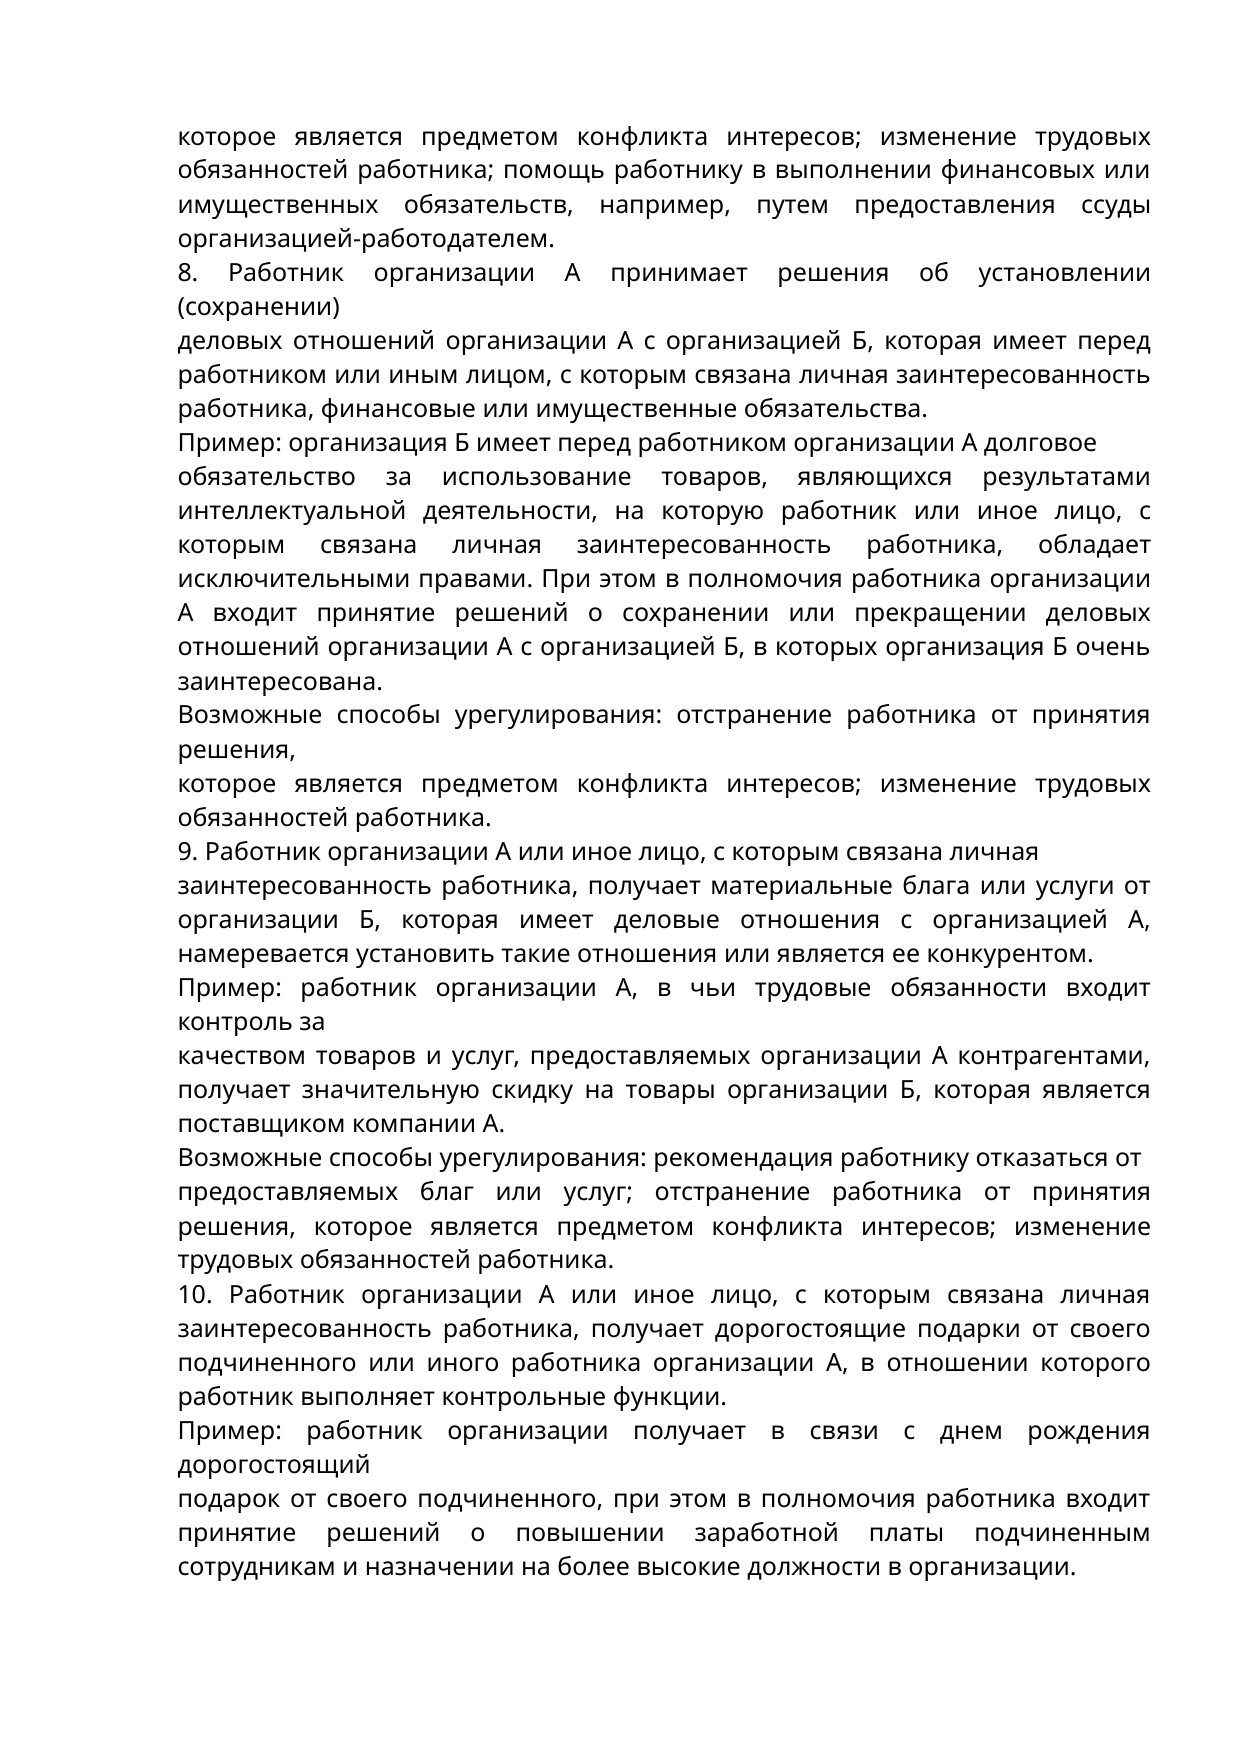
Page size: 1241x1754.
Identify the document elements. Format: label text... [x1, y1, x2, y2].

text обязательство за использование товаров, являющихся результатами интеллектуальной деятельности, на которую работник или иное лицо, с которым связана личная заинтересованность работника, обладает исключительными правами. При этом в полномочия работника организации А входит принятие решений о сохранении или прекращении деловых отношений организации А с организацией Б, в которых организация Б очень заинтересована. [177, 459, 1152, 697]
text Возможные способы урегулирования: рекомендация работнику отказаться от [177, 1140, 1152, 1174]
text Пример: работник организации А, в чьи трудовые обязанности входит контроль за [177, 970, 1152, 1038]
text 8. Работник организации А принимает решения об установлении (сохранении) [177, 254, 1152, 322]
text подарок от своего подчиненного, при этом в полномочия работника входит принятие решений о повышении заработной платы подчиненным сотрудникам и назначении на более высокие должности в организации. [177, 1481, 1152, 1583]
text Пример: работник организации получает в связи с днем рождения дорогостоящий [177, 1412, 1152, 1481]
text Пример: организация Б имеет перед работником организации А долговое [177, 425, 1152, 459]
text качеством товаров и услуг, предоставляемых организации А контрагентами, получает значительную скидку на товары организации Б, которая является поставщиком компании А. [177, 1038, 1152, 1140]
text заинтересованность работника, получает материальные блага или услуги от организации Б, которая имеет деловые отношения с организацией А, намеревается установить такие отношения или является ее конкурентом. [177, 867, 1152, 970]
text 10. Работник организации А или иное лицо, с которым связана личная заинтересованность работника, получает дорогостоящие подарки от своего подчиненного или иного работника организации А, в отношении которого работник выполняет контрольные функции. [177, 1276, 1152, 1412]
text которое является предметом конфликта интересов; изменение трудовых обязанностей работника; помощь работнику в выполнении финансовых или имущественных обязательств, например, путем предоставления ссуды организацией-работодателем. [177, 118, 1152, 254]
text деловых отношений организации А с организацией Б, которая имеет перед работником или иным лицом, с которым связана личная заинтересованность работника, финансовые или имущественные обязательства. [177, 322, 1152, 425]
text Возможные способы урегулирования: отстранение работника от принятия решения, [177, 697, 1152, 765]
text предоставляемых благ или услуг; отстранение работника от принятия решения, которое является предметом конфликта интересов; изменение трудовых обязанностей работника. [177, 1174, 1152, 1276]
text 9. Работник организации А или иное лицо, с которым связана личная [177, 833, 1152, 867]
text которое является предметом конфликта интересов; изменение трудовых обязанностей работника. [177, 765, 1152, 833]
